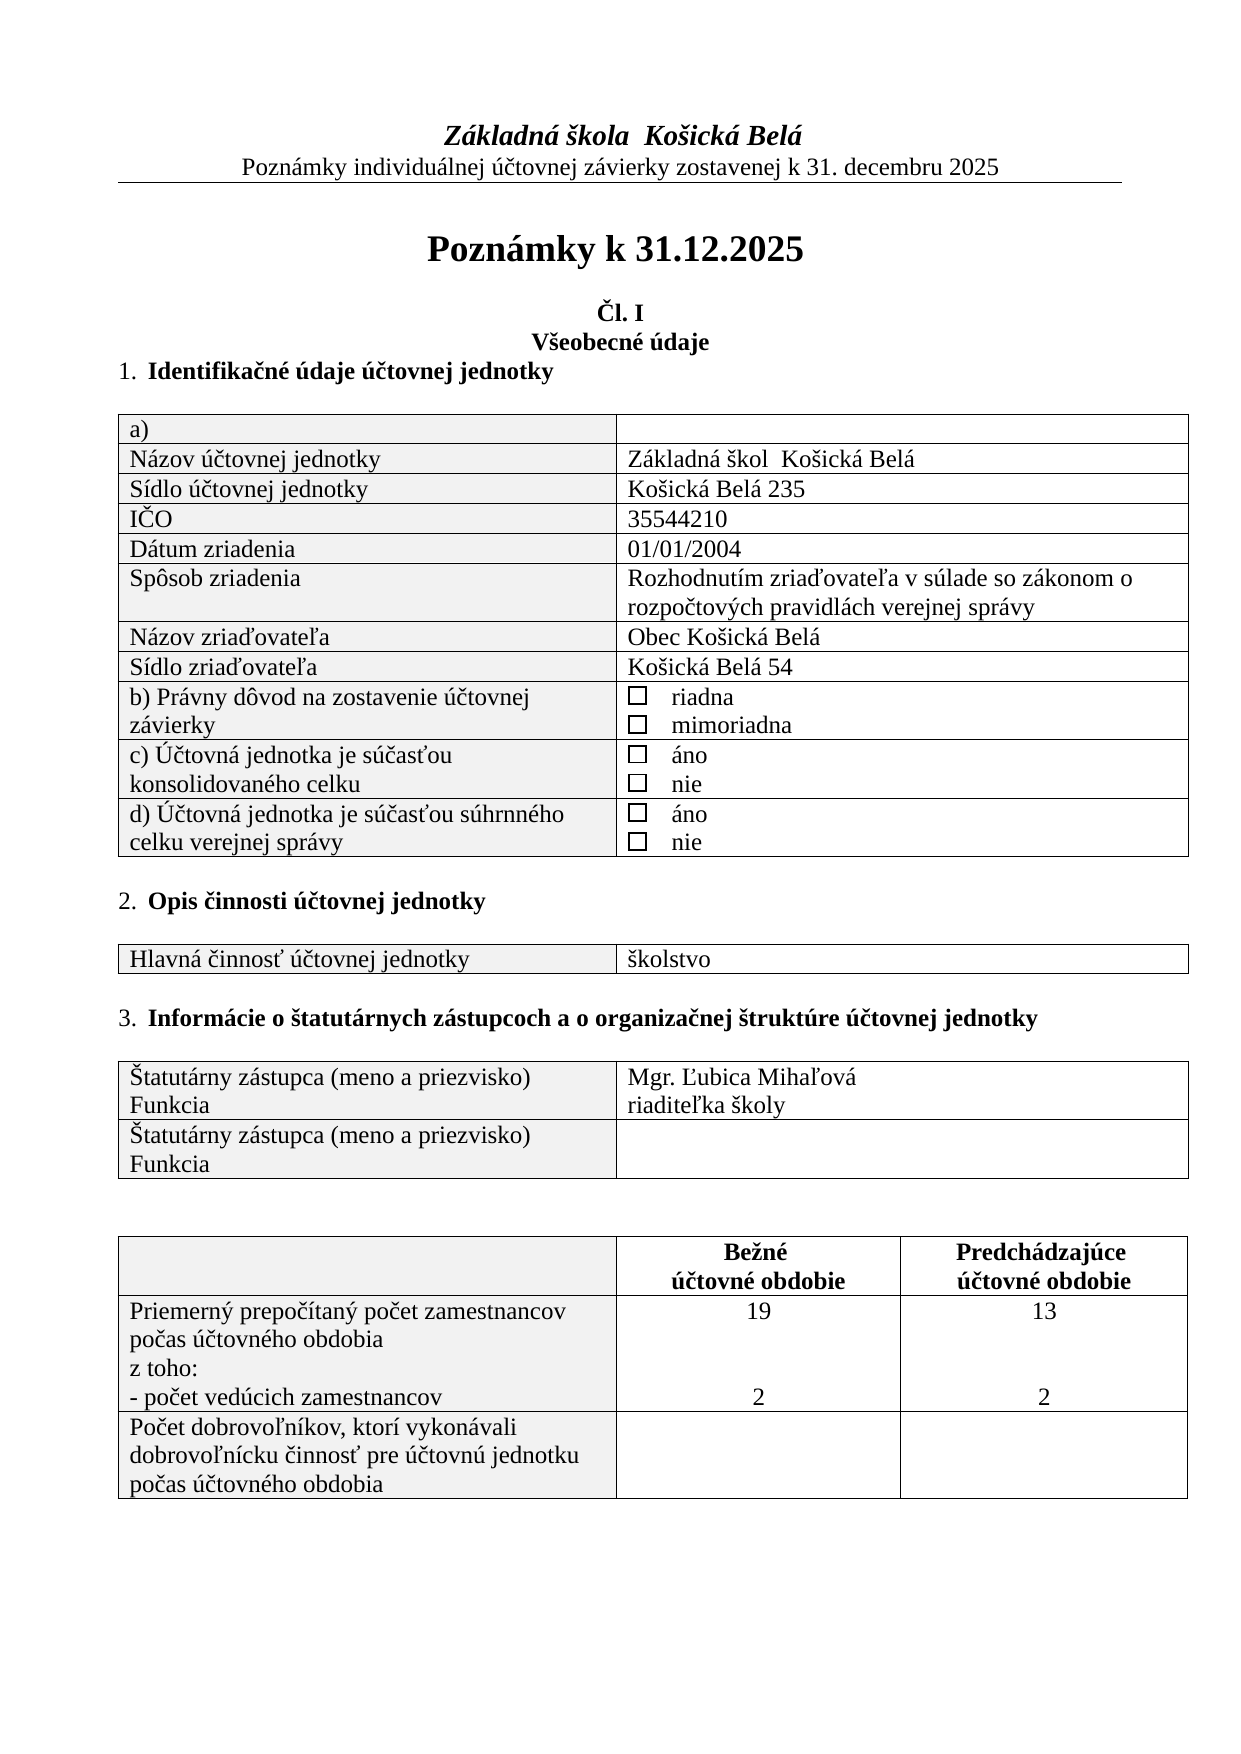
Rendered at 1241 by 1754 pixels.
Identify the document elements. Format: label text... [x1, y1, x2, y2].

table_cell Rozhodnutím zriaďovateľa v súlade so zákonom o rozpočtových pravidlách verejnej správy [617, 564, 1188, 621]
table_header Bežné účtovné obdobie [617, 1237, 900, 1295]
list Opis činnosti účtovnej jednotky [118, 886, 1122, 915]
table_cell Sídlo účtovnej jednotky [119, 474, 616, 503]
table_cell Košická Belá 235 [617, 474, 1188, 503]
table_cell Názov účtovnej jednotky [119, 444, 616, 473]
table_header školstvo [617, 945, 1188, 973]
table_cell Sídlo zriaďovateľa [119, 652, 616, 681]
table_cell b) Právny dôvod na zostavenie účtovnej závierky [119, 682, 616, 739]
table_cell Počet dobrovoľníkov, ktorí vykonávali dobrovoľnícku činnosť pre účtovnú jednotku počas účtovného obdobia [119, 1412, 616, 1498]
table_cell Košická Belá 54 [617, 652, 1188, 681]
text Základná škola Košická Belá [118, 118, 1131, 152]
table_cell 01.01.2004 [617, 534, 1188, 562]
table_cell [617, 1412, 900, 1498]
table_cell Názov zriaďovateľa [119, 622, 616, 651]
table_header Hlavná činnosť účtovnej jednotky [119, 945, 616, 973]
table_cell [617, 1120, 1188, 1178]
table_cell áno nie [617, 740, 1188, 798]
table_cell Základná škol Košická Belá [617, 444, 1188, 473]
text Poznámky k 31.12.2025 [118, 227, 1122, 270]
table_header a) [119, 415, 616, 443]
table_header Mgr. Ľubica Mihaľová riaditeľka školy [617, 1062, 1188, 1119]
table_cell 19 2 [617, 1296, 900, 1411]
table_cell IČO [119, 504, 616, 533]
table_cell 35544210 [617, 504, 1188, 533]
table_cell c) Účtovná jednotka je súčasťou konsolidovaného celku [119, 740, 616, 798]
table_cell Priemerný prepočítaný počet zamestnancov počas účtovného obdobia z toho: - počet vedúcich zamestnancov [119, 1296, 616, 1411]
table_cell áno nie [617, 799, 1188, 856]
table_cell Obec Košická Belá [617, 622, 1188, 651]
list Identifikačné údaje účtovnej jednotky [118, 356, 1122, 385]
text Všeobecné údaje [118, 327, 1122, 356]
table_cell riadna mimoriadna [617, 682, 1188, 739]
table_header Predchádzajúce účtovné obdobie [901, 1237, 1187, 1295]
list Informácie o štatutárnych zástupcoch a o organizačnej štruktúre účtovnej jednotky [118, 1003, 1122, 1032]
table_header Štatutárny zástupca (meno a priezvisko) Funkcia [119, 1062, 616, 1119]
table_header [617, 415, 1188, 443]
table_header [119, 1237, 616, 1295]
table_cell Spôsob zriadenia [119, 564, 616, 621]
table_cell Dátum zriadenia [119, 534, 616, 562]
table_cell Štatutárny zástupca (meno a priezvisko) Funkcia [119, 1120, 616, 1178]
text Poznámky individuálnej účtovnej závierky zostavenej k 31. decembru 2025 [118, 152, 1122, 182]
table_cell [901, 1412, 1187, 1498]
text Čl. I [118, 298, 1122, 327]
table_cell 13 2 [901, 1296, 1187, 1411]
table_cell d) Účtovná jednotka je súčasťou súhrnného celku verejnej správy [119, 799, 616, 856]
